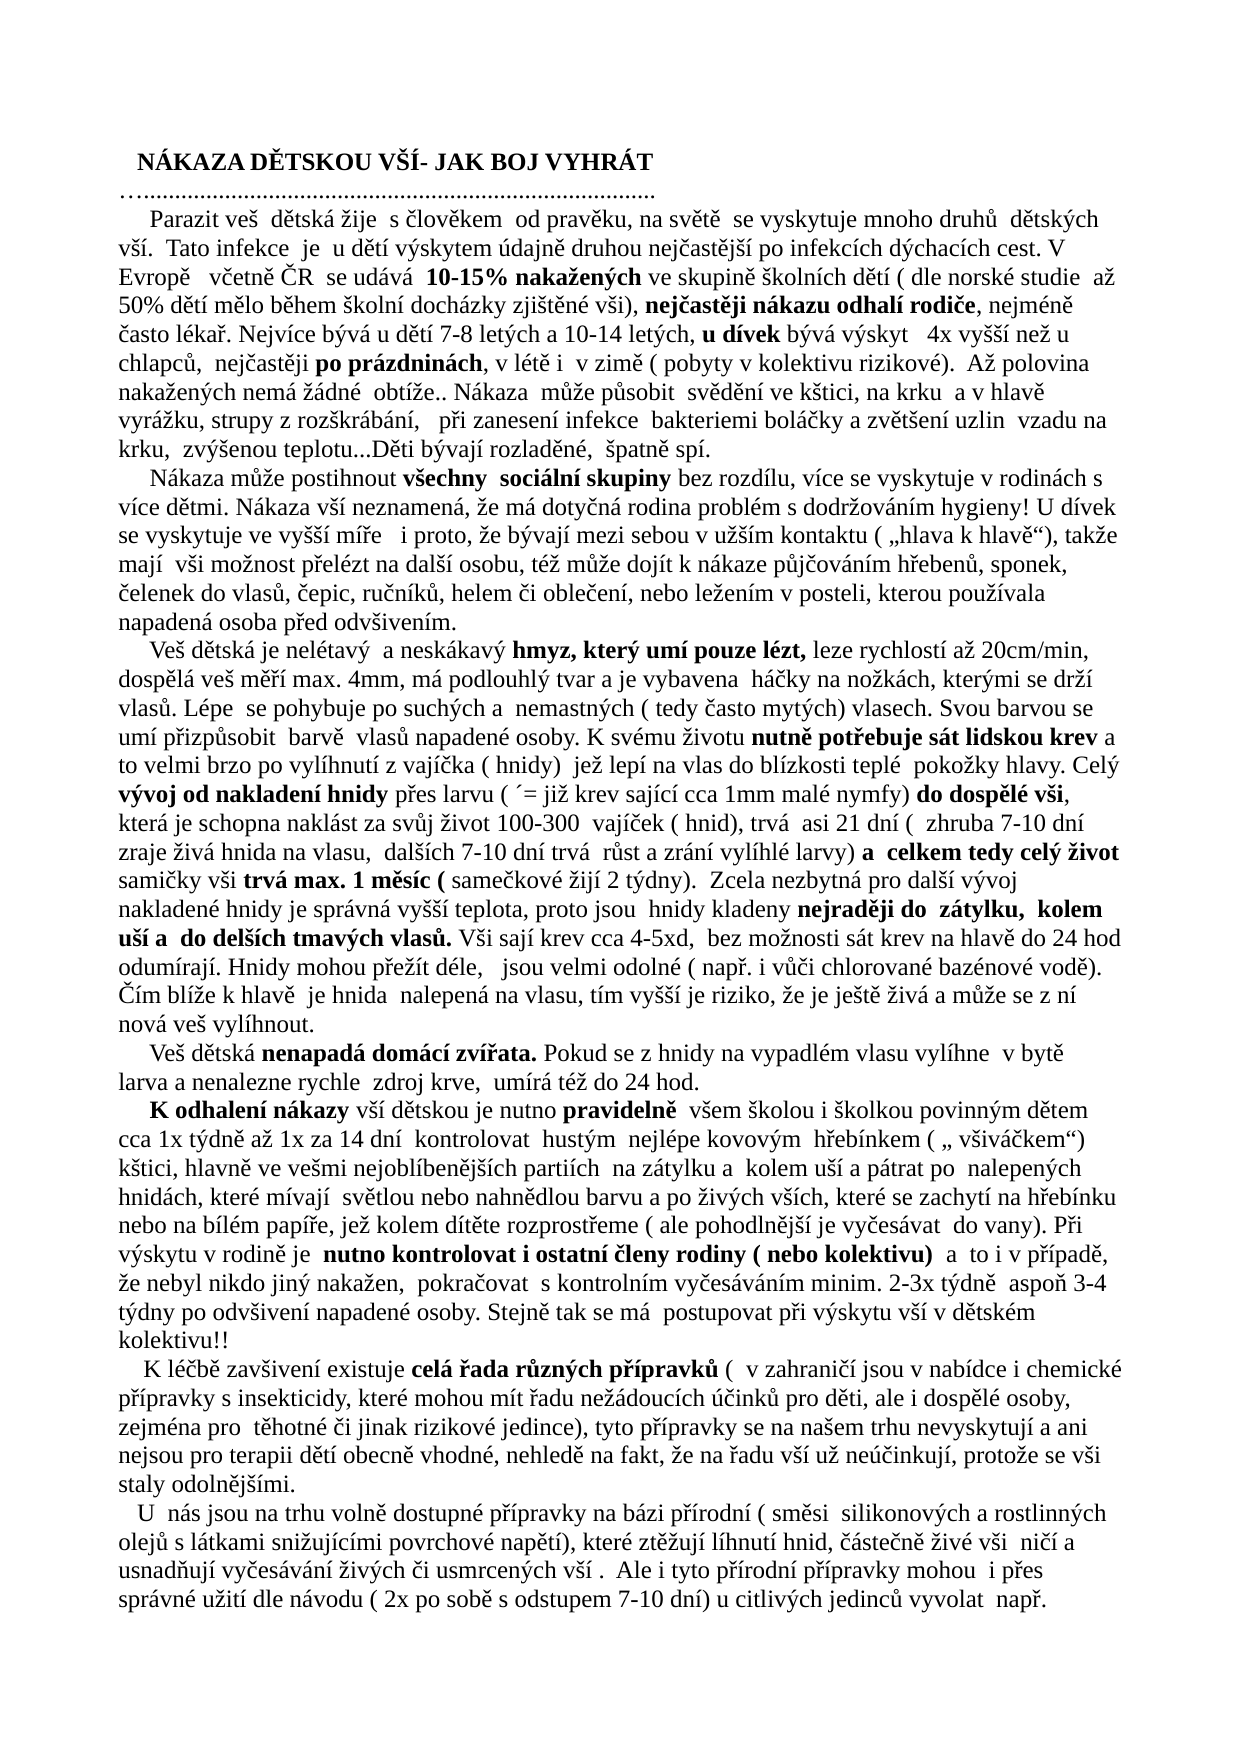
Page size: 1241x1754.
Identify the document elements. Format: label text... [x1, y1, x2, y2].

text U nás jsou na trhu volně dostupné přípravky na bázi přírodní ( směsi silikonových a rostlinných olejů s látkami snižujícími povrchové napětí), které ztěžují líhnutí hnid, částečně živé vši ničí a usnadňují vyčesávání živých či usmrcených vší . Ale i tyto přírodní přípravky mohou i přes správné užití dle návodu ( 2x po sobě s odstupem 7-10 dní) u citlivých jedinců vyvolat např. [118, 1498, 1122, 1613]
text Parazit veš dětská žije s člověkem od pravěku, na světě se vyskytuje mnoho druhů dětských vší. Tato infekce je u dětí výskytem údajně druhou nejčastější po infekcích dýchacích cest. V Evropě včetně ČR se udává 10-15% nakažených ve skupině školních dětí ( dle norské studie až 50% dětí mělo během školní docházky zjištěné vši), nejčastěji nákazu odhalí rodiče, nejméně často lékař. Nejvíce bývá u dětí 7-8 letých a 10-14 letých, u dívek bývá výskyt 4x vyšší než u chlapců, nejčastěji po prázdninách, v létě i v zimě ( pobyty v kolektivu rizikové). Až polovina nakažených nemá žádné obtíže.. Nákaza může působit svědění ve kštici, na krku a v hlavě vyrážku, strupy z rozškrábání, při zanesení infekce bakteriemi boláčky a zvětšení uzlin vzadu na krku, zvýšenou teplotu...Děti bývají rozladěné, špatně spí. [118, 204, 1122, 463]
text ….................................................................................. [118, 176, 1122, 204]
text Nákaza může postihnout všechny sociální skupiny bez rozdílu, více se vyskytuje v rodinách s více dětmi. Nákaza vší neznamená, že má dotyčná rodina problém s dodržováním hygieny! U dívek se vyskytuje ve vyšší míře i proto, že bývají mezi sebou v užším kontaktu ( „hlava k hlavě“), takže mají vši možnost přelézt na další osobu, též může dojít k nákaze půjčováním hřebenů, sponek, čelenek do vlasů, čepic, ručníků, helem či oblečení, nebo ležením v posteli, kterou používala napadená osoba před odvšivením. [118, 463, 1122, 636]
text Veš dětská je nelétavý a neskákavý hmyz, který umí pouze lézt, leze rychlostí až 20cm/min, dospělá veš měří max. 4mm, má podlouhlý tvar a je vybavena háčky na nožkách, kterými se drží vlasů. Lépe se pohybuje po suchých a nemastných ( tedy často mytých) vlasech. Svou barvou se umí přizpůsobit barvě vlasů napadené osoby. K svému životu nutně potřebuje sát lidskou krev a to velmi brzo po vylíhnutí z vajíčka ( hnidy) jež lepí na vlas do blízkosti teplé pokožky hlavy. Celý vývoj od nakladení hnidy přes larvu ( ´= již krev sající cca 1mm malé nymfy) do dospělé vši, která je schopna naklást za svůj život 100-300 vajíček ( hnid), trvá asi 21 dní ( zhruba 7-10 dní zraje živá hnida na vlasu, dalších 7-10 dní trvá růst a zrání vylíhlé larvy) a celkem tedy celý život samičky vši trvá max. 1 měsíc ( samečkové žijí 2 týdny). Zcela nezbytná pro další vývoj nakladené hnidy je správná vyšší teplota, proto jsou hnidy kladeny nejraději do zátylku, kolem uší a do delších tmavých vlasů. Vši sají krev cca 4-5xd, bez možnosti sát krev na hlavě do 24 hod odumírají. Hnidy mohou přežít déle, jsou velmi odolné ( např. i vůči chlorované bazénové vodě). Čím blíže k hlavě je hnida nalepená na vlasu, tím vyšší je riziko, že je ještě živá a může se z ní nová veš vylíhnout. [118, 636, 1122, 1038]
text Veš dětská nenapadá domácí zvířata. Pokud se z hnidy na vypadlém vlasu vylíhne v bytě larva a nenalezne rychle zdroj krve, umírá též do 24 hod. [118, 1038, 1122, 1096]
text NÁKAZA DĚTSKOU VŠÍ- JAK BOJ VYHRÁT [118, 147, 1122, 176]
text K léčbě zavšivení existuje celá řada různých přípravků ( v zahraničí jsou v nabídce i chemické přípravky s insekticidy, které mohou mít řadu nežádoucích účinků pro děti, ale i dospělé osoby, zejména pro těhotné či jinak rizikové jedince), tyto přípravky se na našem trhu nevyskytují a ani nejsou pro terapii dětí obecně vhodné, nehledě na fakt, že na řadu vší už neúčinkují, protože se vši staly odolnějšími. [118, 1354, 1122, 1498]
text K odhalení nákazy vší dětskou je nutno pravidelně všem školou i školkou povinným dětem cca 1x týdně až 1x za 14 dní kontrolovat hustým nejlépe kovovým hřebínkem ( „ všiváčkem“) kštici, hlavně ve vešmi nejoblíbenějších partiích na zátylku a kolem uší a pátrat po nalepených hnidách, které mívají světlou nebo nahnědlou barvu a po živých vších, které se zachytí na hřebínku nebo na bílém papíře, jež kolem dítěte rozprostřeme ( ale pohodlnější je vyčesávat do vany). Při výskytu v rodině je nutno kontrolovat i ostatní členy rodiny ( nebo kolektivu) a to i v případě, že nebyl nikdo jiný nakažen, pokračovat s kontrolním vyčesáváním minim. 2-3x týdně aspoň 3-4 týdny po odvšivení napadené osoby. Stejně tak se má postupovat při výskytu vší v dětském kolektivu!! [118, 1096, 1122, 1354]
